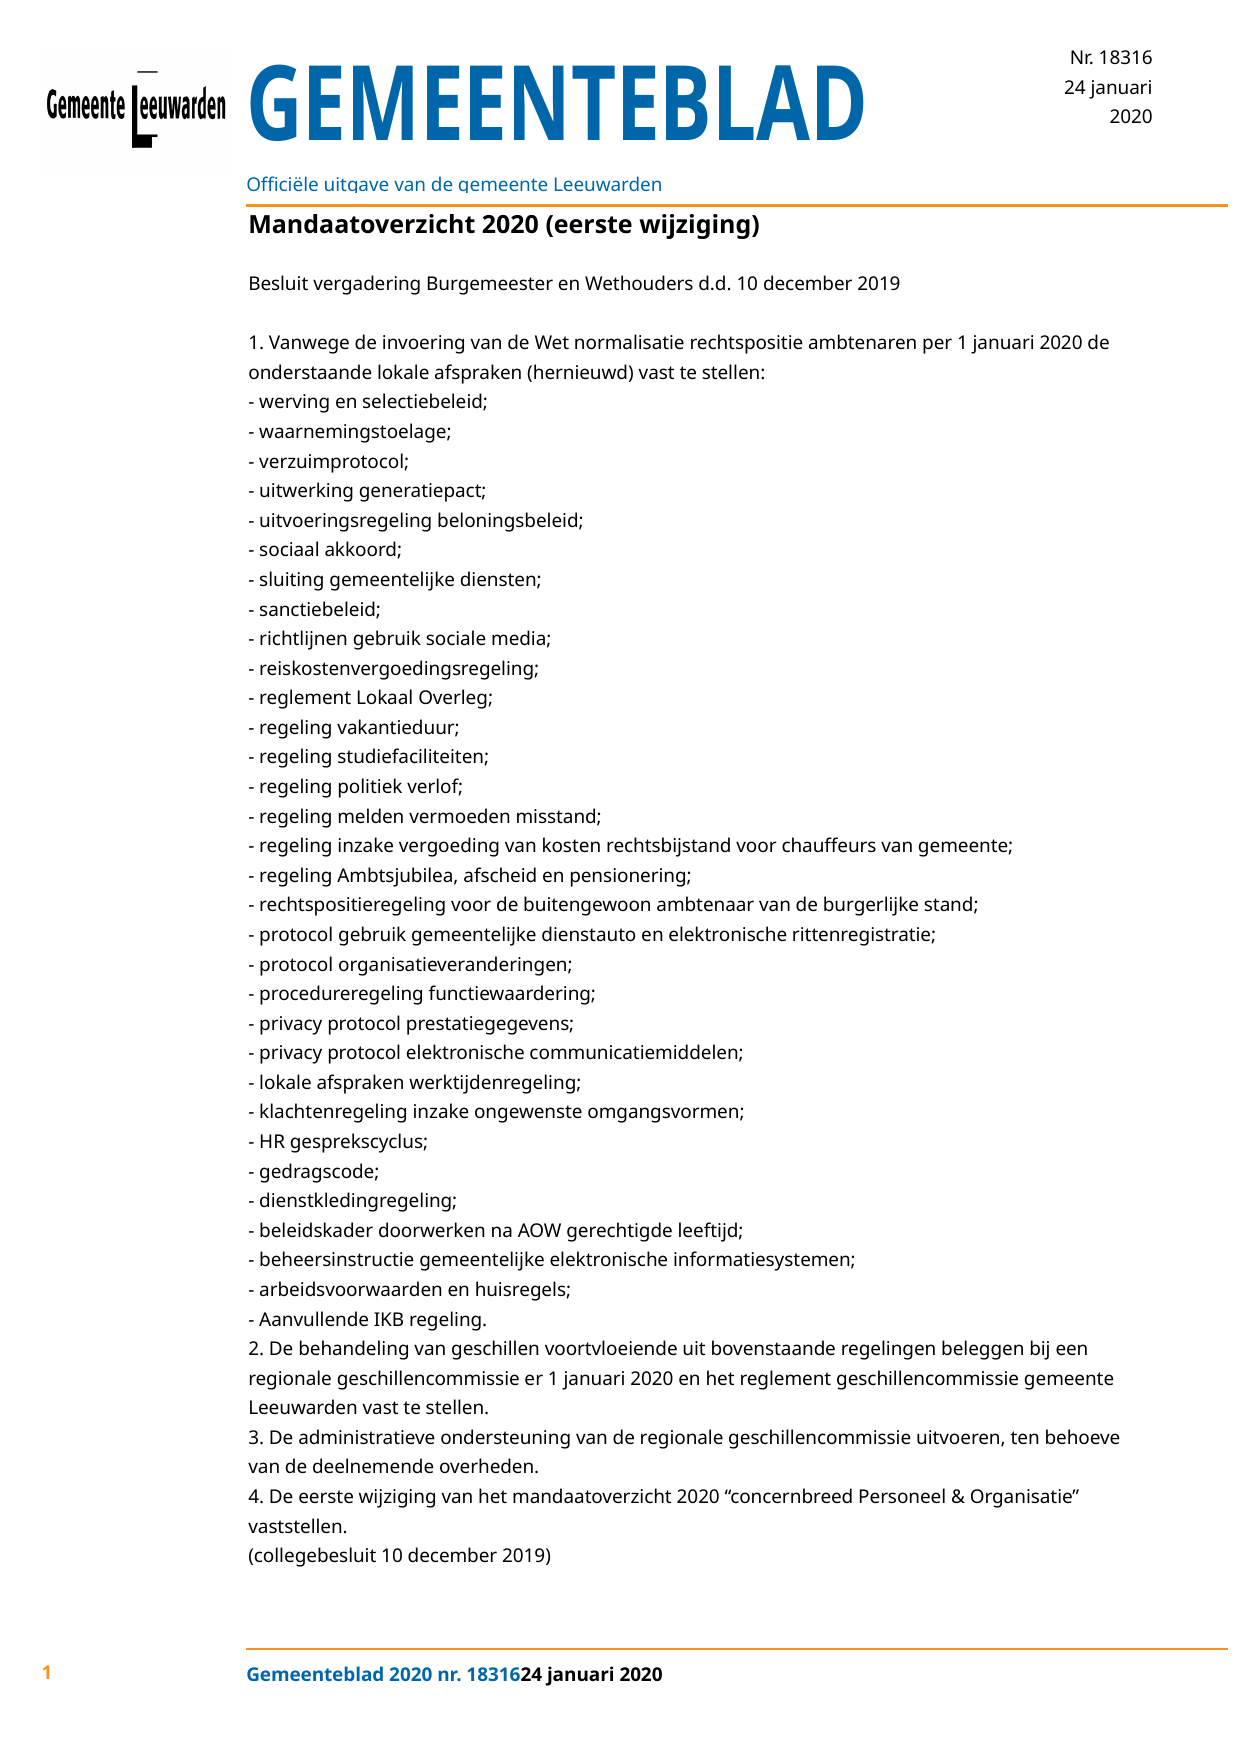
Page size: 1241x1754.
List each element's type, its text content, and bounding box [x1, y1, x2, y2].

text - privacy protocol prestatiegegevens; [248, 1010, 1152, 1036]
text (collegebesluit 10 december 2019) [248, 1542, 1152, 1568]
text - Aanvullende IKB regeling. [248, 1306, 1152, 1331]
text - gedragscode; [248, 1158, 1152, 1183]
text - regeling inzake vergoeding van kosten rechtsbijstand voor chauffeurs van gemeente; [248, 832, 1152, 858]
text - procedureregeling functiewaardering; [248, 980, 1152, 1006]
text - HR gesprekscyclus; [248, 1128, 1152, 1154]
text - arbeidsvoorwaarden en huisregels; [248, 1276, 1152, 1302]
text - lokale afspraken werktijdenregeling; [248, 1069, 1152, 1095]
text - protocol organisatieveranderingen; [248, 951, 1152, 976]
text - dienstkledingregeling; [248, 1187, 1152, 1213]
text - beheersinstructie gemeentelijke elektronische informatiesystemen; [248, 1247, 1152, 1272]
text 3. De administratieve ondersteuning van de regionale geschillencommissie uitvoeren, ten behoeve van de deelnemende overheden. [248, 1424, 1152, 1479]
text 2. De behandeling van geschillen voortvloeiende uit bovenstaande regelingen beleggen bij een regionale geschillencommissie er 1 januari 2020 en het reglement geschillencommissie gemeente Leeuwarden vast te stellen. [248, 1335, 1152, 1420]
text - beleidskader doorwerken na AOW gerechtigde leeftijd; [248, 1217, 1152, 1243]
picture [41, 47, 231, 172]
text - uitvoeringsregeling beloningsbeleid; [248, 507, 1152, 533]
text 4. De eerste wijziging van het mandaatoverzicht 2020 “concernbreed Personeel & Organisatie” vaststellen. [248, 1483, 1152, 1538]
text - rechtspositieregeling voor de buitengewoon ambtenaar van de burgerlijke stand; [248, 892, 1152, 917]
text - regeling Ambtsjubilea, afscheid en pensionering; [248, 862, 1152, 888]
text - sociaal akkoord; [248, 537, 1152, 562]
text - regeling melden vermoeden misstand; [248, 803, 1152, 828]
text - privacy protocol elektronische communicatiemiddelen; [248, 1039, 1152, 1065]
text - waarnemingstoelage; [248, 418, 1152, 444]
text Besluit vergadering Burgemeester en Wethouders d.d. 10 december 2019 [248, 270, 1152, 296]
text - protocol gebruik gemeentelijke dienstauto en elektronische rittenregistratie; [248, 921, 1152, 947]
text - uitwerking generatiepact; [248, 477, 1152, 503]
text - richtlijnen gebruik sociale media; [248, 625, 1152, 651]
text - werving en selectiebeleid; [248, 389, 1152, 414]
text - sanctiebeleid; [248, 596, 1152, 621]
text - regeling studiefaciliteiten; [248, 744, 1152, 769]
text - klachtenregeling inzake ongewenste omgangsvormen; [248, 1099, 1152, 1124]
text - sluiting gemeentelijke diensten; [248, 566, 1152, 592]
text Mandaatoverzicht 2020 (eerste wijziging) [248, 207, 1152, 241]
text - regeling vakantieduur; [248, 714, 1152, 740]
text - regeling politiek verlof; [248, 773, 1152, 799]
text - reiskostenvergoedingsregeling; [248, 655, 1152, 681]
text 1. Vanwege de invoering van de Wet normalisatie rechtspositie ambtenaren per 1 januari 2020 de onderstaande lokale afspraken (hernieuwd) vast te stellen: [248, 329, 1152, 385]
text - verzuimprotocol; [248, 448, 1152, 473]
text - reglement Lokaal Overleg; [248, 684, 1152, 710]
